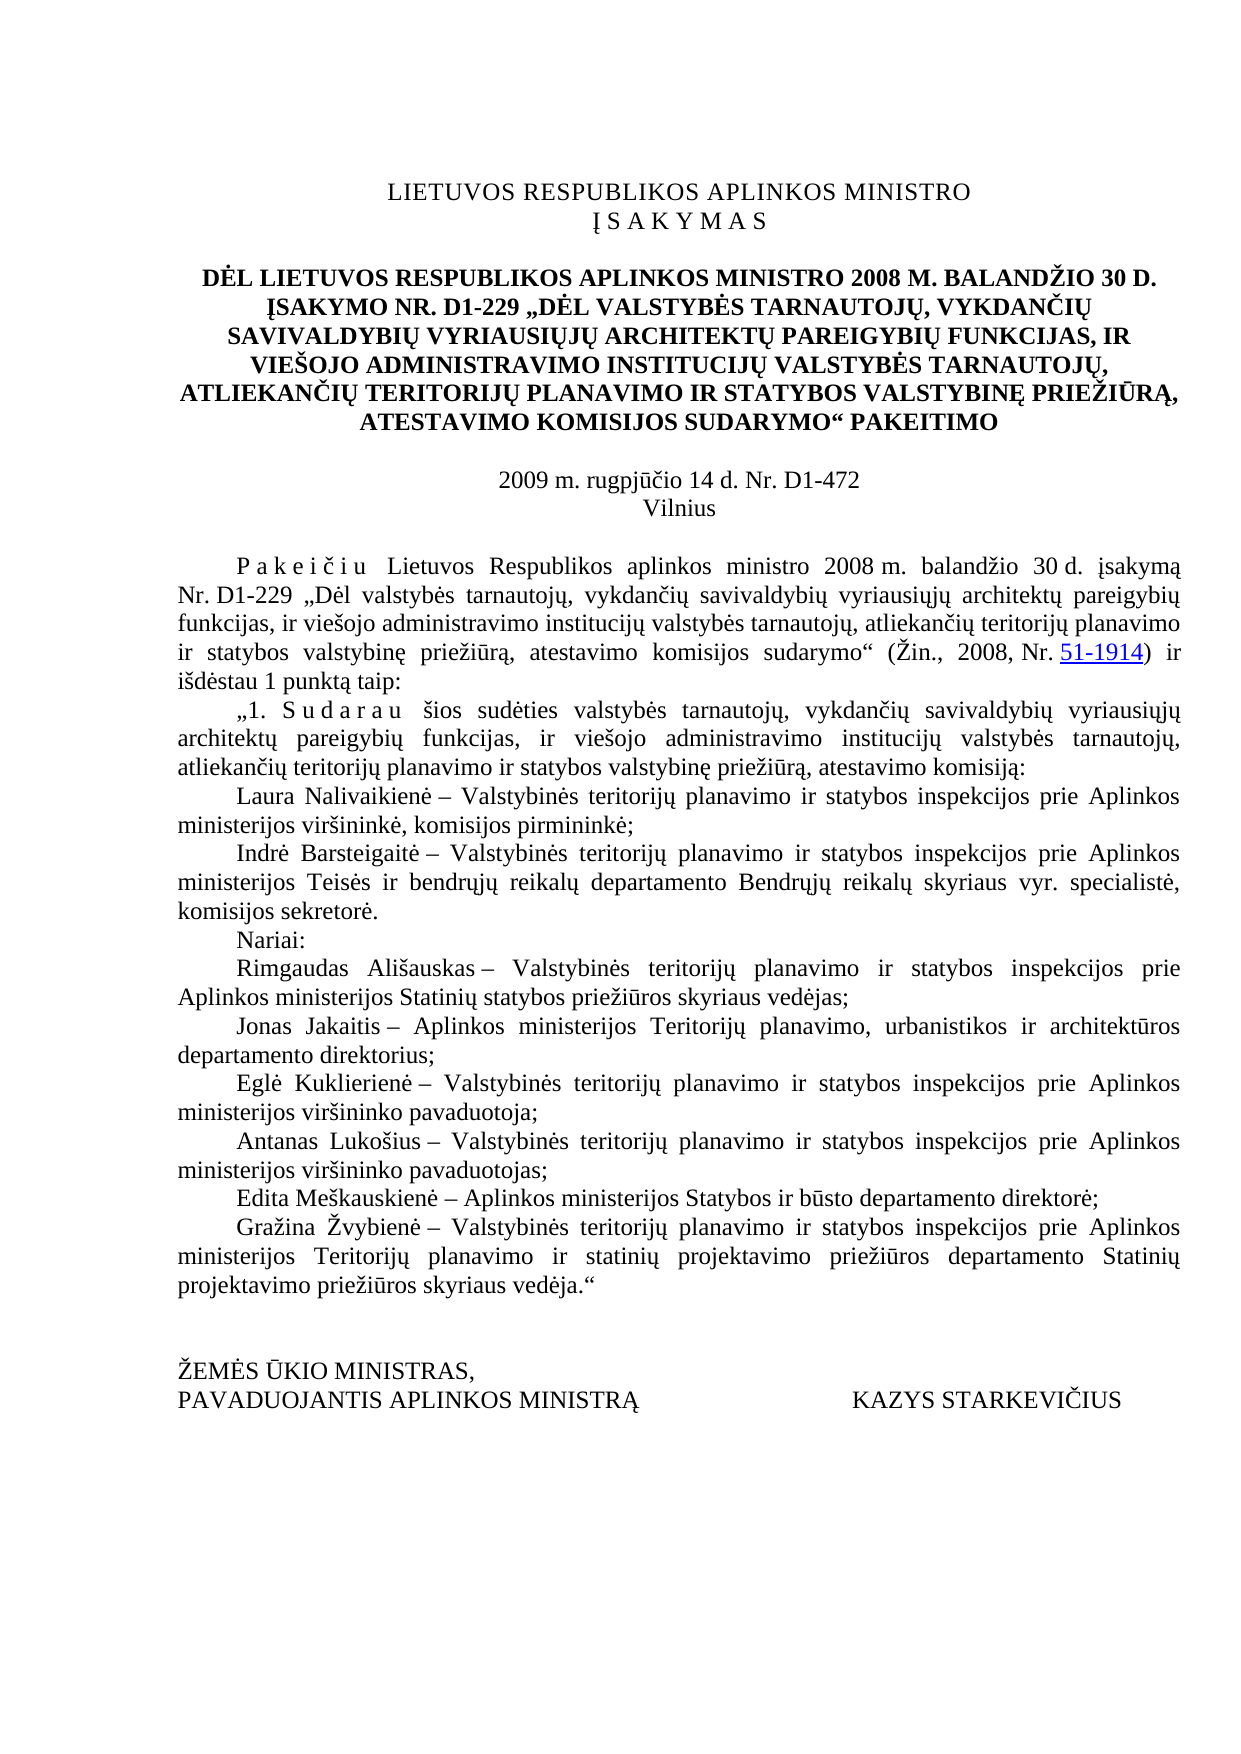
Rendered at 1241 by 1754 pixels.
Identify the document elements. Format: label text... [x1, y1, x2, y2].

text Antanas Lukošius – Valstybinės teritorijų planavimo ir statybos inspekcijos prie Aplinkos ministerijos viršininko pavaduotojas; [177, 1126, 1181, 1183]
text Gražina Žvybienė – Valstybinės teritorijų planavimo ir statybos inspekcijos prie Aplinkos ministerijos Teritorijų planavimo ir statinių projektavimo priežiūros departamento Statinių projektavimo priežiūros skyriaus vedėja.“ [177, 1212, 1181, 1298]
text „1. Sudarau šios sudėties valstybės tarnautojų, vykdančių savivaldybių vyriausiųjų architektų pareigybių funkcijas, ir viešojo administravimo institucijų valstybės tarnautojų, atliekančių teritorijų planavimo ir statybos valstybinę priežiūrą, atestavimo komisiją: [177, 695, 1181, 781]
text Rimgaudas Ališauskas – Valstybinės teritorijų planavimo ir statybos inspekcijos prie Aplinkos ministerijos Statinių statybos priežiūros skyriaus vedėjas; [177, 953, 1181, 1011]
text Eglė Kuklierienė – Valstybinės teritorijų planavimo ir statybos inspekcijos prie Aplinkos ministerijos viršininko pavaduotoja; [177, 1068, 1181, 1126]
text Žemės ūkio ministras, [177, 1356, 1181, 1385]
text Pakeičiu Lietuvos Respublikos aplinkos ministro 2008 m. balandžio 30 d. įsakymą Nr. D1-229 „Dėl valstybės tarnautojų, vykdančių savivaldybių vyriausiųjų architektų pareigybių funkcijas, ir viešojo administravimo institucijų valstybės tarnautojų, atliekančių teritorijų planavimo ir statybos valstybinę priežiūrą, atestavimo komisijos sudarymo“ (Žin., 2008, Nr. 51-1914) ir išdėstau 1 punktą taip: [177, 551, 1181, 695]
text 2009 m. rugpjūčio 14 d. Nr. D1-472 [177, 465, 1181, 493]
text pavaduojantis aplinkos ministrą Kazys Starkevičius [177, 1385, 1181, 1413]
text Nariai: [177, 925, 1181, 953]
text Edita Meškauskienė – Aplinkos ministerijos Statybos ir būsto departamento direktorė; [177, 1183, 1181, 1212]
text DĖL LIETUVOS RESPUBLIKOS APLINKOS MINISTRO 2008 m. BALANDŽIO 30 d. ĮSAKYMO Nr. D1-229 „DĖL VALSTYBĖS TARNAUTOJŲ, VYKDANČIŲ SAVIVALDYBIŲ VYRIAUSIŲJŲ ARCHITEKTŲ PAREIGYBIŲ FUNKCIJAS, IR VIEŠOJO ADMINISTRAVIMO INSTITUCIJŲ VALSTYBĖS TARNAUTOJŲ, ATLIEKANČIŲ TERITORIJŲ PLANAVIMO IR STATYBOS valstybinę priežiūrą, atestavimo komisijos sudarymo“ PAKEITIMO [177, 263, 1181, 436]
text Laura Nalivaikienė – Valstybinės teritorijų planavimo ir statybos inspekcijos prie Aplinkos ministerijos viršininkė, komisijos pirmininkė; [177, 781, 1181, 838]
text Jonas Jakaitis – Aplinkos ministerijos Teritorijų planavimo, urbanistikos ir architektūros departamento direktorius; [177, 1011, 1181, 1068]
text Vilnius [177, 493, 1181, 522]
text LIETUVOS RESPUBLIKOS APLINKOS MINISTRO [177, 177, 1181, 206]
text Indrė Barsteigaitė – Valstybinės teritorijų planavimo ir statybos inspekcijos prie Aplinkos ministerijos Teisės ir bendrųjų reikalų departamento Bendrųjų reikalų skyriaus vyr. specialistė, komisijos sekretorė. [177, 838, 1181, 925]
text ĮSAKYMAS [177, 206, 1181, 235]
